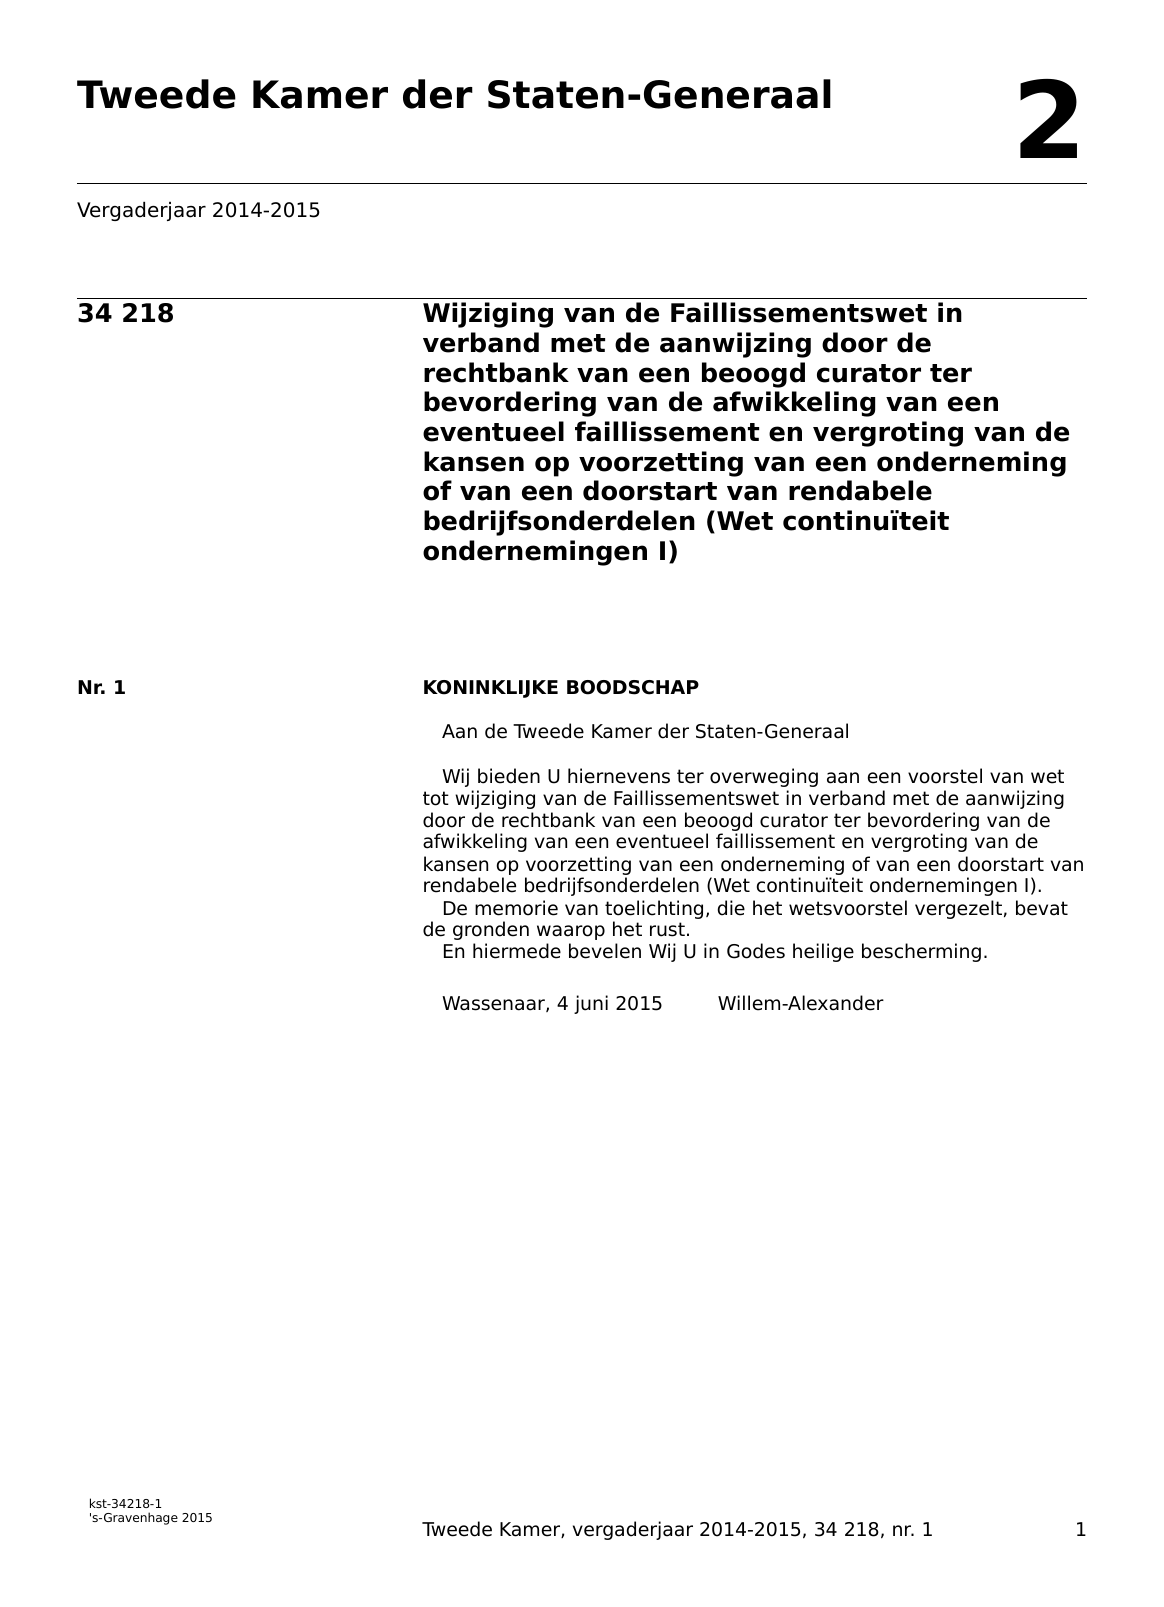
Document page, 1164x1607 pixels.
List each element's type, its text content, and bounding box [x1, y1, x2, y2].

subtitle Nr. 1 KONINKLIJKE BOODSCHAP [77, 677, 1087, 699]
subtitle 34 218 Wijziging van de Faillissementswet in verband met de aanwijzing door de rechtbank van een beoogd curator ter bevordering van de afwikkeling van een eventueel faillissement en vergroting van de kansen op voorzetting van een onderneming of van een doorstart van rendabele bedrijfsonderdelen (Wet continuïteit ondernemingen I) [77, 299, 1087, 566]
table_header Tweede Kamer der Staten-Generaal [77, 59, 886, 183]
text Wassenaar, 4 juni 2015 Willem-Alexander [422, 993, 1087, 1015]
text Wij bieden U hiernevens ter overweging aan een voorstel van wet tot wijziging van de Faillissementswet in verband met de aanwijzing door de rechtbank van een beoogd curator ter bevordering van de afwikkeling van een eventueel faillissement en vergroting van de kansen op voorzetting van een onderneming of van een doorstart van rendabele bedrijfsonderdelen (Wet continuïteit ondernemingen I). [422, 766, 1087, 897]
text De memorie van toelichting, die het wetsvoorstel vergezelt, bevat de gronden waarop het rust. [422, 897, 1087, 941]
text En hiermede bevelen Wij U in Godes heilige bescherming. [422, 941, 1087, 963]
text 's-Gravenhage 2015 [88, 1511, 323, 1525]
table_cell Vergaderjaar 2014-2015 [77, 184, 1087, 298]
text Aan de Tweede Kamer der Staten-Generaal [422, 721, 1087, 743]
text kst-34218-1 [88, 1497, 323, 1511]
table_header 2 [886, 59, 1087, 183]
